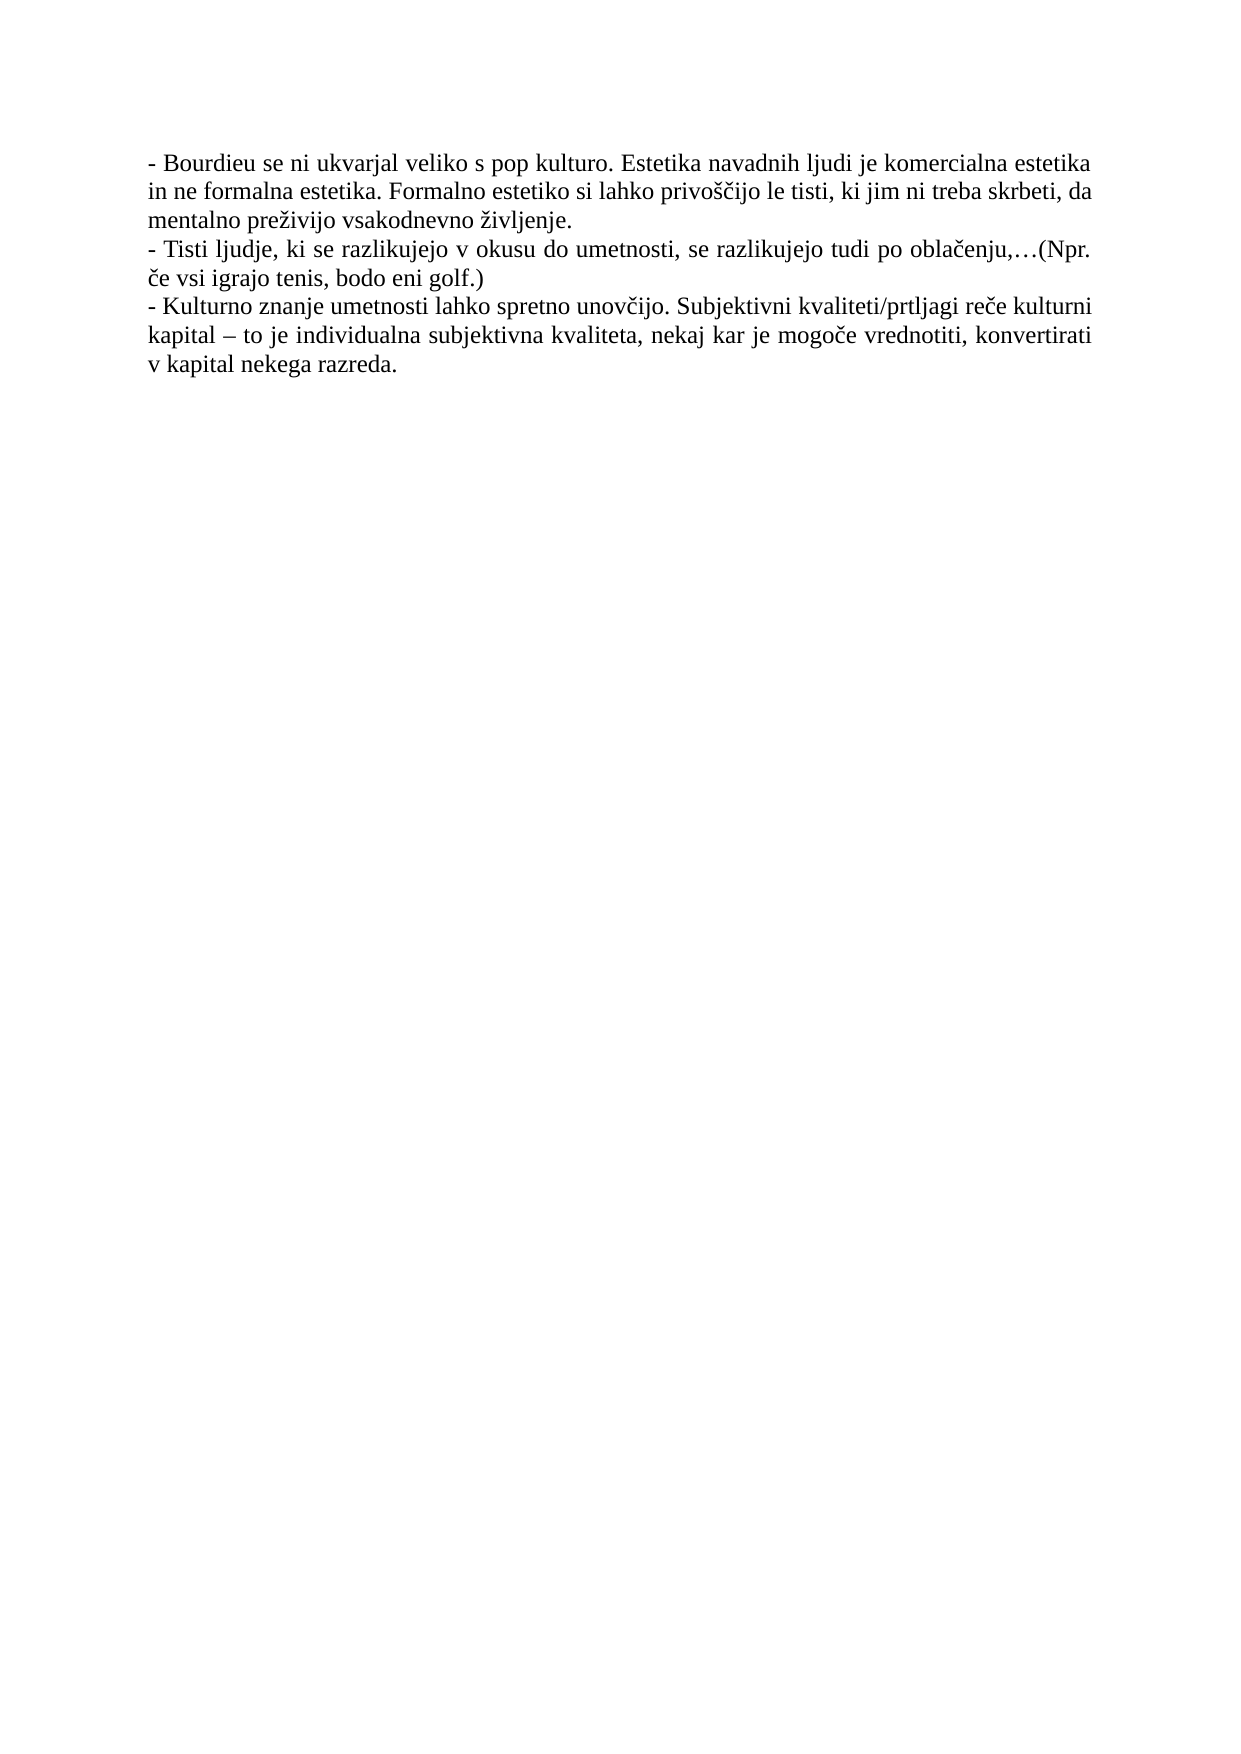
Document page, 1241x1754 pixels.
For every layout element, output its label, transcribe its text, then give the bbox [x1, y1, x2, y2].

text - Kulturno znanje umetnosti lahko spretno unovčijo. Subjektivni kvaliteti/prtljagi reče kulturni kapital – to je individualna subjektivna kvaliteta, nekaj kar je mogoče vrednotiti, konvertirati v kapital nekega razreda. [148, 291, 1093, 378]
text - Tisti ljudje, ki se razlikujejo v okusu do umetnosti, se razlikujejo tudi po oblačenju,…(Npr. če vsi igrajo tenis, bodo eni golf.) [148, 234, 1093, 291]
text - Bourdieu se ni ukvarjal veliko s pop kulturo. Estetika navadnih ljudi je komercialna estetika in ne formalna estetika. Formalno estetiko si lahko privoščijo le tisti, ki jim ni treba skrbeti, da mentalno preživijo vsakodnevno življenje. [148, 148, 1093, 234]
